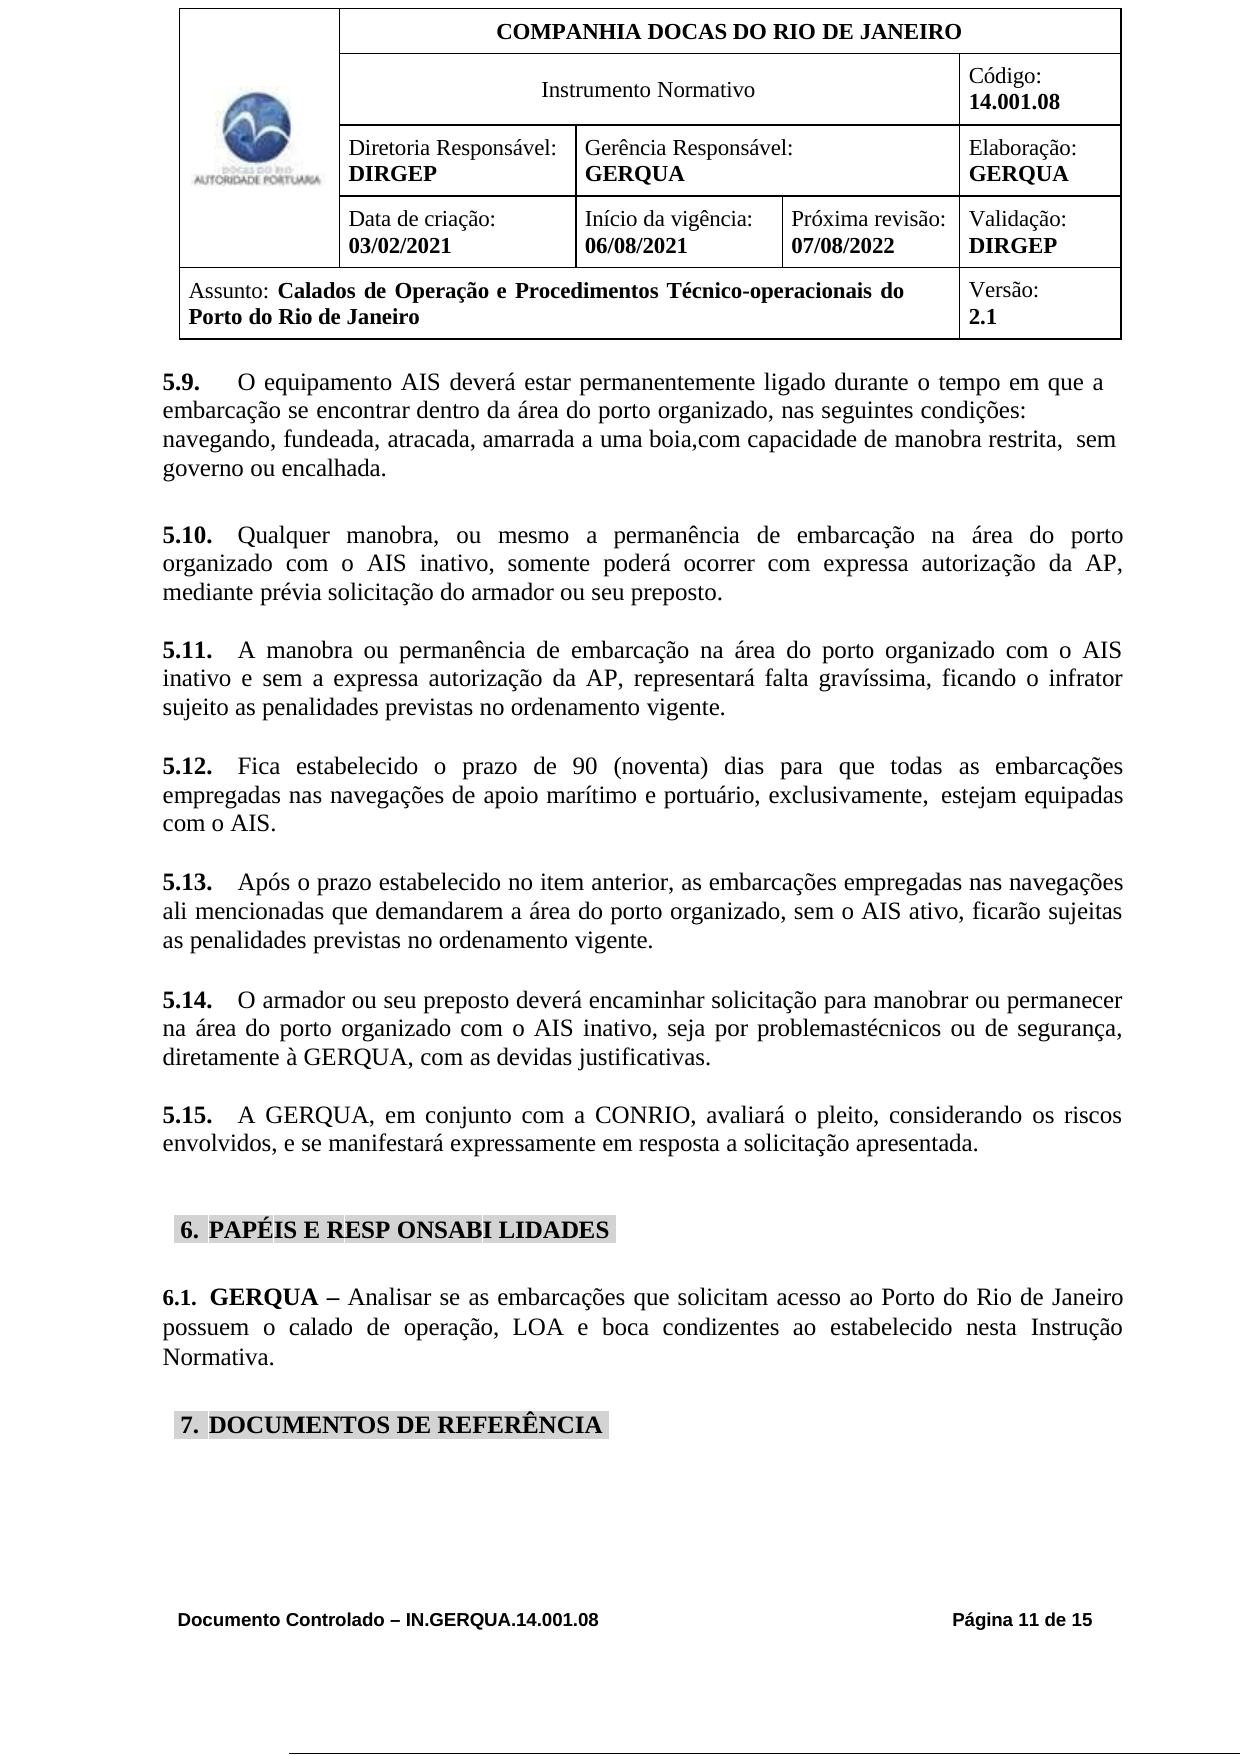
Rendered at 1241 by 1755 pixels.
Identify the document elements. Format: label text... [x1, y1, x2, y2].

list Qualquer manobra, ou mesmo a permanência de embarcação na área do porto organizado com o AIS inativo, somente poderá ocorrer com expressa autorização da AP, mediante prévia solicitação do armador ou seu preposto. [162, 520, 1123, 606]
subtitle 6. PAPÉIS E RESP ONSABI LIDADES [174, 1215, 1138, 1243]
table_cell Elaboração: GERQUA [960, 126, 1120, 195]
table_cell Diretoria Responsável: DIRGEP [340, 126, 575, 195]
table_header COMPANHIA DOCAS DO RIO DE JANEIRO [340, 9, 1120, 53]
table_cell Data de criação: 03/02/2021 [340, 197, 575, 267]
table_cell Versão: 2.1 [960, 268, 1120, 338]
text 6.1. GERQUA – Analisar se as embarcações que solicitam acesso ao Porto do Rio de Janeiro possuem o calado de operação, LOA e boca condizentes ao estabelecido nesta Instrução Normativa. [162, 1282, 1123, 1371]
table_cell Assunto: Calados de Operação e Procedimentos Técnico-operacionais do Porto do Rio de Janeiro [180, 268, 959, 338]
list O equipamento AIS deverá estar permanentemente ligado durante o tempo em que a embarcação se encontrar dentro da área do porto organizado, nas seguintes condições: navegando, fundeada, atracada, amarrada a uma boia,com capacidade de manobra restrita, sem governo ou encalhada. [162, 367, 1123, 482]
subtitle 7. DOCUMENTOS DE REFERÊNCIA [174, 1411, 1138, 1439]
list A manobra ou permanência de embarcação na área do porto organizado com o AIS inativo e sem a expressa autorização da AP, representará falta gravíssima, ficando o infrator sujeito as penalidades previstas no ordenamento vigente. [162, 635, 1123, 721]
table_cell Próxima revisão: 07/08/2022 [783, 197, 959, 267]
table_cell Instrumento Normativo [340, 54, 959, 124]
table_cell Início da vigência: 06/08/2021 [577, 197, 782, 267]
table_header [180, 9, 339, 267]
list Após o prazo estabelecido no item anterior, as embarcações empregadas nas navegações ali mencionadas que demandarem a área do porto organizado, sem o AIS ativo, ficarão sujeitas as penalidades previstas no ordenamento vigente. [162, 867, 1124, 954]
list O armador ou seu preposto deverá encaminhar solicitação para manobrar ou permanecer na área do porto organizado com o AIS inativo, seja por problemastécnicos ou de segurança, diretamente à GERQUA, com as devidas justificativas. [162, 985, 1123, 1071]
list Fica estabelecido o prazo de 90 (noventa) dias para que todas as embarcações empregadas nas navegações de apoio marítimo e portuário, exclusivamente, estejam equipadas com o AIS. [162, 751, 1123, 837]
table_cell Validação: DIRGEP [960, 197, 1120, 267]
table_cell Gerência Responsável: GERQUA [577, 126, 959, 195]
table_cell Código: 14.001.08 [960, 54, 1120, 124]
list A GERQUA, em conjunto com a CONRIO, avaliará o pleito, considerando os riscos envolvidos, e se manifestará expressamente em resposta a solicitação apresentada. [162, 1100, 1123, 1157]
